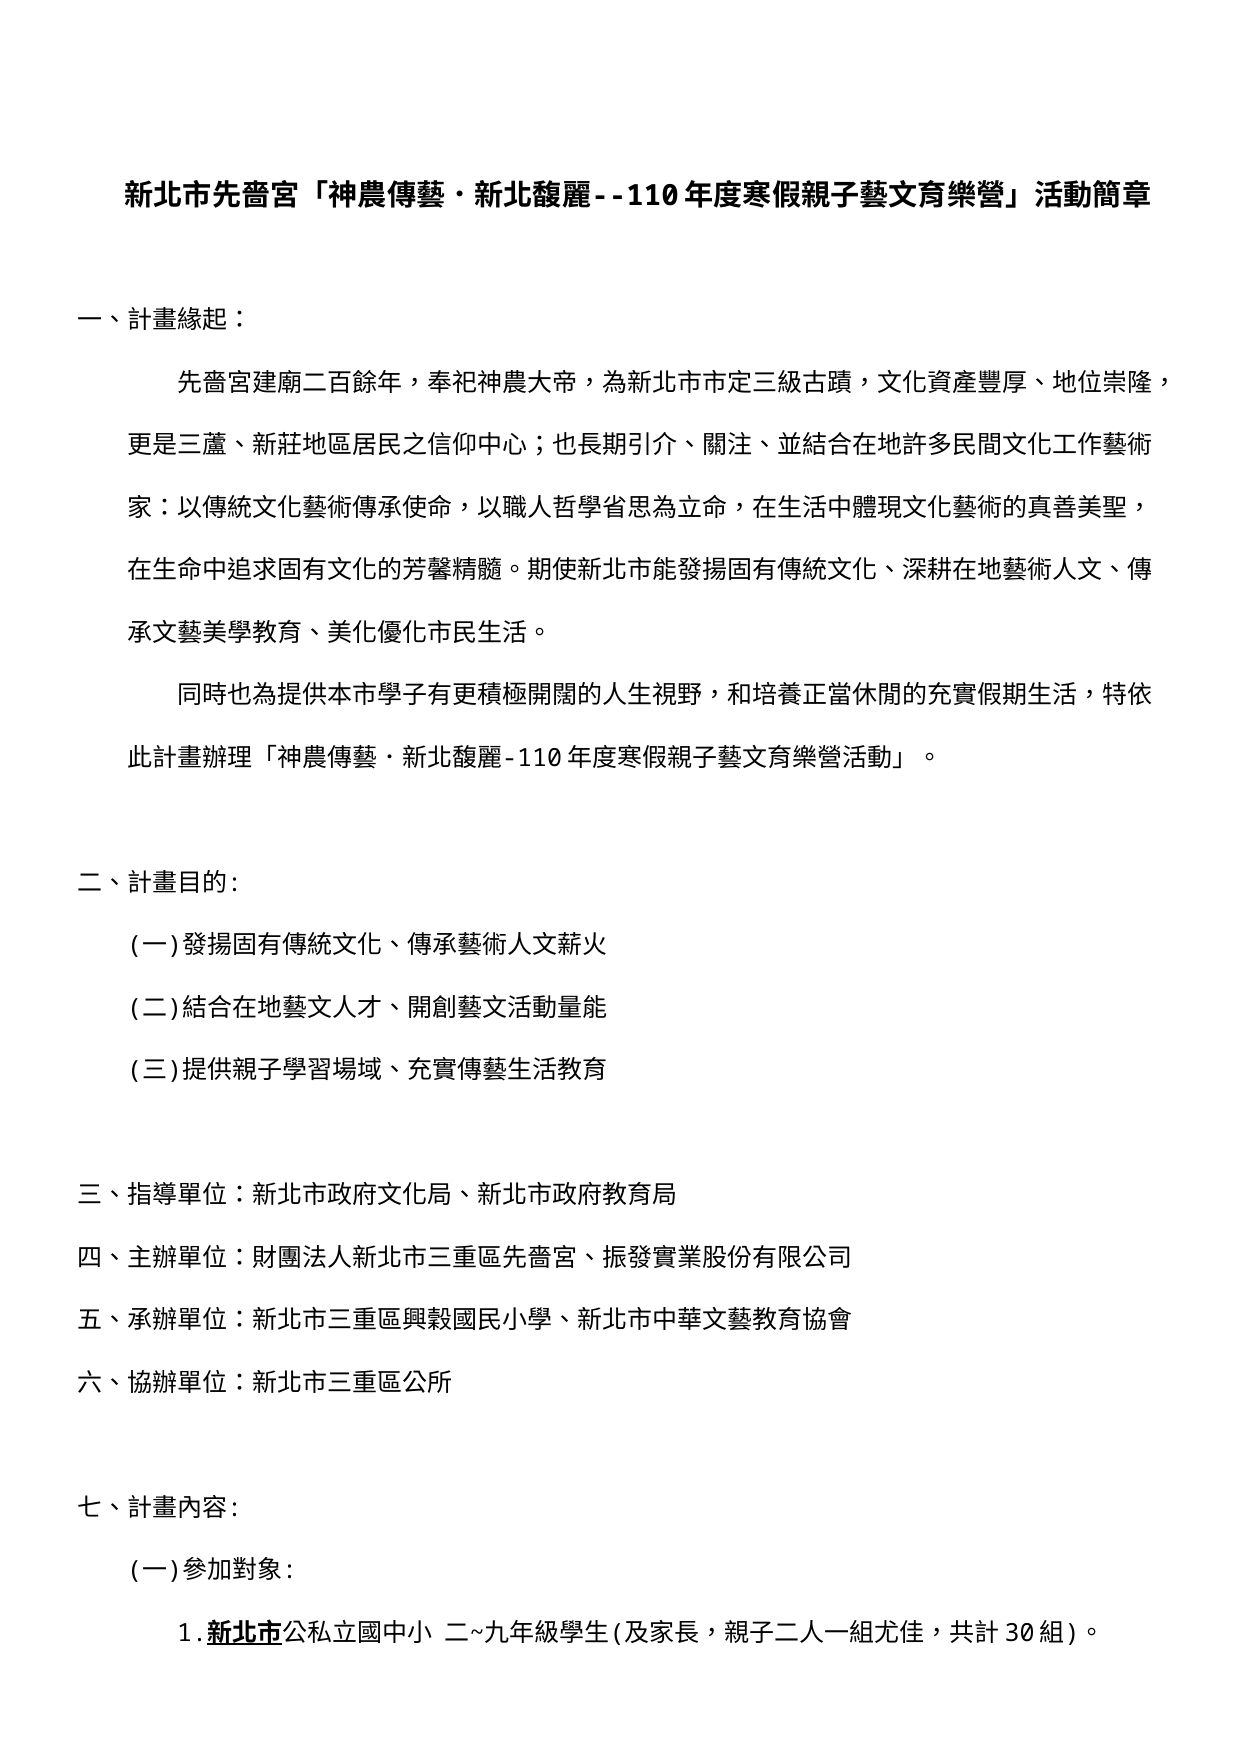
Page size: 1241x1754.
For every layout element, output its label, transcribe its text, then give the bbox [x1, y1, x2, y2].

text (一)參加對象: [127, 1526, 1163, 1588]
text 六、協辦單位：新北市三重區公所 [77, 1338, 1163, 1401]
text 四、主辦單位：財團法人新北市三重區先嗇宮、振發實業股份有限公司 [77, 1213, 1163, 1276]
text (三)提供親子學習場域、充實傳藝生活教育 [77, 1026, 1163, 1088]
text 承文藝美學教育、美化優化市民生活。 [77, 588, 1240, 651]
text 同時也為提供本市學子有更積極開闊的人生視野，和培養正當休閒的充實假期生活，特依 [77, 651, 1240, 713]
text 家：以傳統文化藝術傳承使命，以職人哲學省思為立命，在生活中體現文化藝術的真善美聖， [77, 463, 1240, 526]
text 二、計畫目的: [77, 838, 1163, 901]
text 在生命中追求固有文化的芳馨精髓。期使新北市能發揚固有傳統文化、深耕在地藝術人文、傳 [77, 526, 1240, 588]
text 先嗇宮建廟二百餘年，奉祀神農大帝，為新北市市定三級古蹟，文化資產豐厚、地位崇隆， [77, 338, 1240, 401]
text 一、計畫緣起： [77, 276, 1240, 338]
text 新北市先嗇宮「神農傳藝．新北馥麗--110年度寒假親子藝文育樂營」活動簡章 [0, 151, 1240, 213]
text 此計畫辦理「神農傳藝．新北馥麗-110年度寒假親子藝文育樂營活動」。 [77, 713, 1240, 776]
text 1.新北市公私立國中小 二~九年級學生(及家長，親子二人一組尤佳，共計30組)。 [177, 1588, 1163, 1651]
text 更是三蘆、新莊地區居民之信仰中心；也長期引介、關注、並結合在地許多民間文化工作藝術 [77, 401, 1240, 463]
text (一)發揚固有傳統文化、傳承藝術人文薪火 [77, 901, 1163, 963]
text (二)結合在地藝文人才、開創藝文活動量能 [77, 963, 1163, 1026]
text 三、指導單位：新北市政府文化局、新北市政府教育局 [77, 1151, 1163, 1213]
text 七、計畫內容: [77, 1463, 1163, 1526]
text 五、承辦單位：新北市三重區興穀國民小學、新北市中華文藝教育協會 [77, 1276, 1163, 1338]
